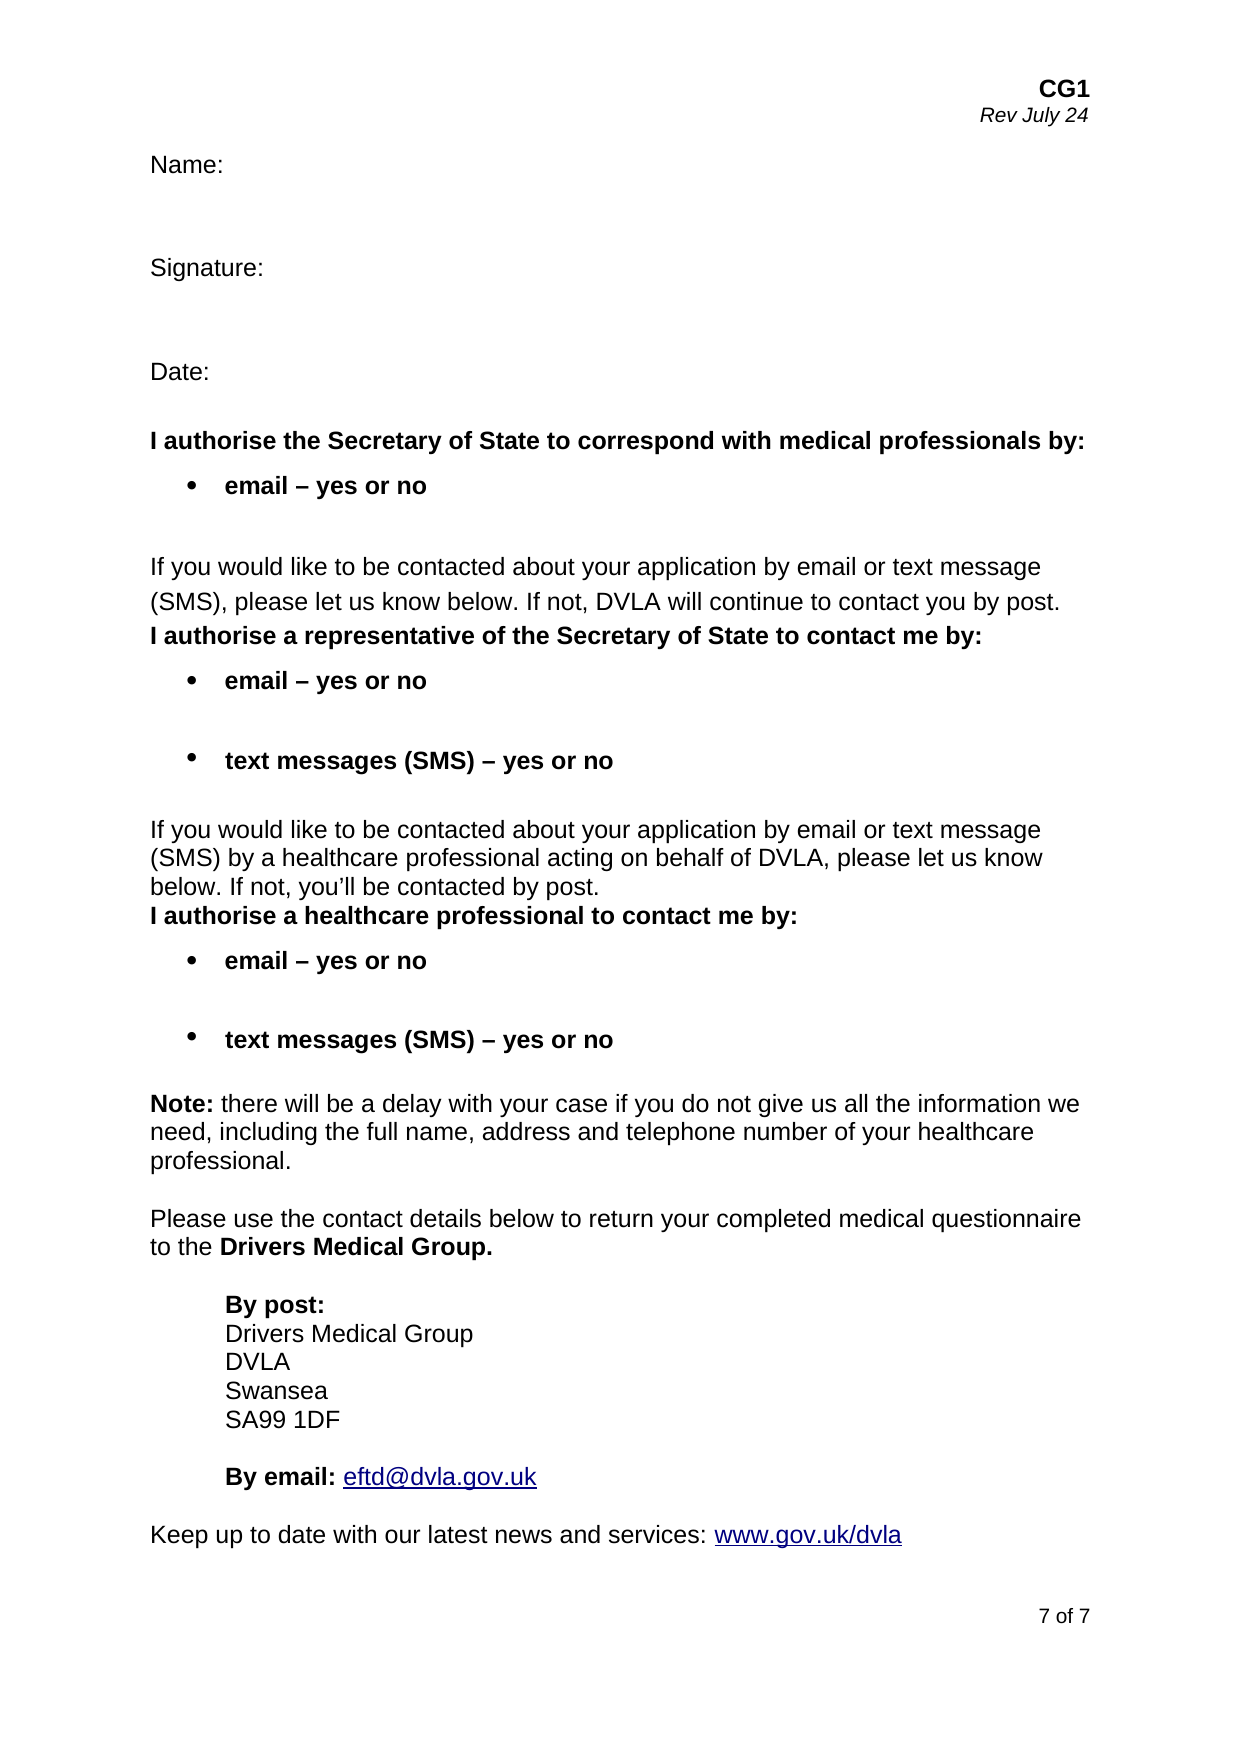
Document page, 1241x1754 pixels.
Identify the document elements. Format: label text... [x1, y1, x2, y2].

text If you would like to be contacted about your application by email or text message (SMS), please let us know below. If not, DVLA will continue to contact you by post. [150, 518, 1090, 616]
text I authorise the Secretary of State to correspond with medical professionals by: [150, 426, 1090, 454]
text By email: eftd@dvla.gov.uk [225, 1462, 1090, 1491]
text Please use the contact details below to return your completed medical questionnaire to the Drivers Medical Group. [150, 1204, 1090, 1261]
list text messages (SMS) – yes or no [187, 1025, 1090, 1054]
list email – yes or no [187, 471, 1090, 499]
text By post: [225, 1290, 1090, 1319]
text Date: [150, 357, 1090, 386]
text Name: [150, 150, 1090, 179]
list email – yes or no [187, 946, 1090, 975]
text DVLA [225, 1347, 1090, 1376]
list text messages (SMS) – yes or no [187, 746, 1090, 774]
text SA99 1DF [225, 1405, 1090, 1434]
text I authorise a representative of the Secretary of State to contact me by: [150, 621, 1090, 650]
text Drivers Medical Group [225, 1319, 1090, 1347]
text Swansea [225, 1376, 1090, 1405]
text Signature: [150, 253, 1090, 282]
text Note: there will be a delay with your case if you do not give us all the information we need, including the full name, address and telephone number of your healthcare professional. [150, 1089, 1090, 1175]
text If you would like to be contacted about your application by email or text message (SMS) by a healthcare professional acting on behalf of DVLA, please let us know below. If not, you’ll be contacted by post. [150, 815, 1090, 901]
text I authorise a healthcare professional to contact me by: [150, 901, 1090, 930]
text Keep up to date with our latest news and services: www.gov.uk/dvla [150, 1520, 1090, 1549]
list email – yes or no [187, 666, 1090, 695]
